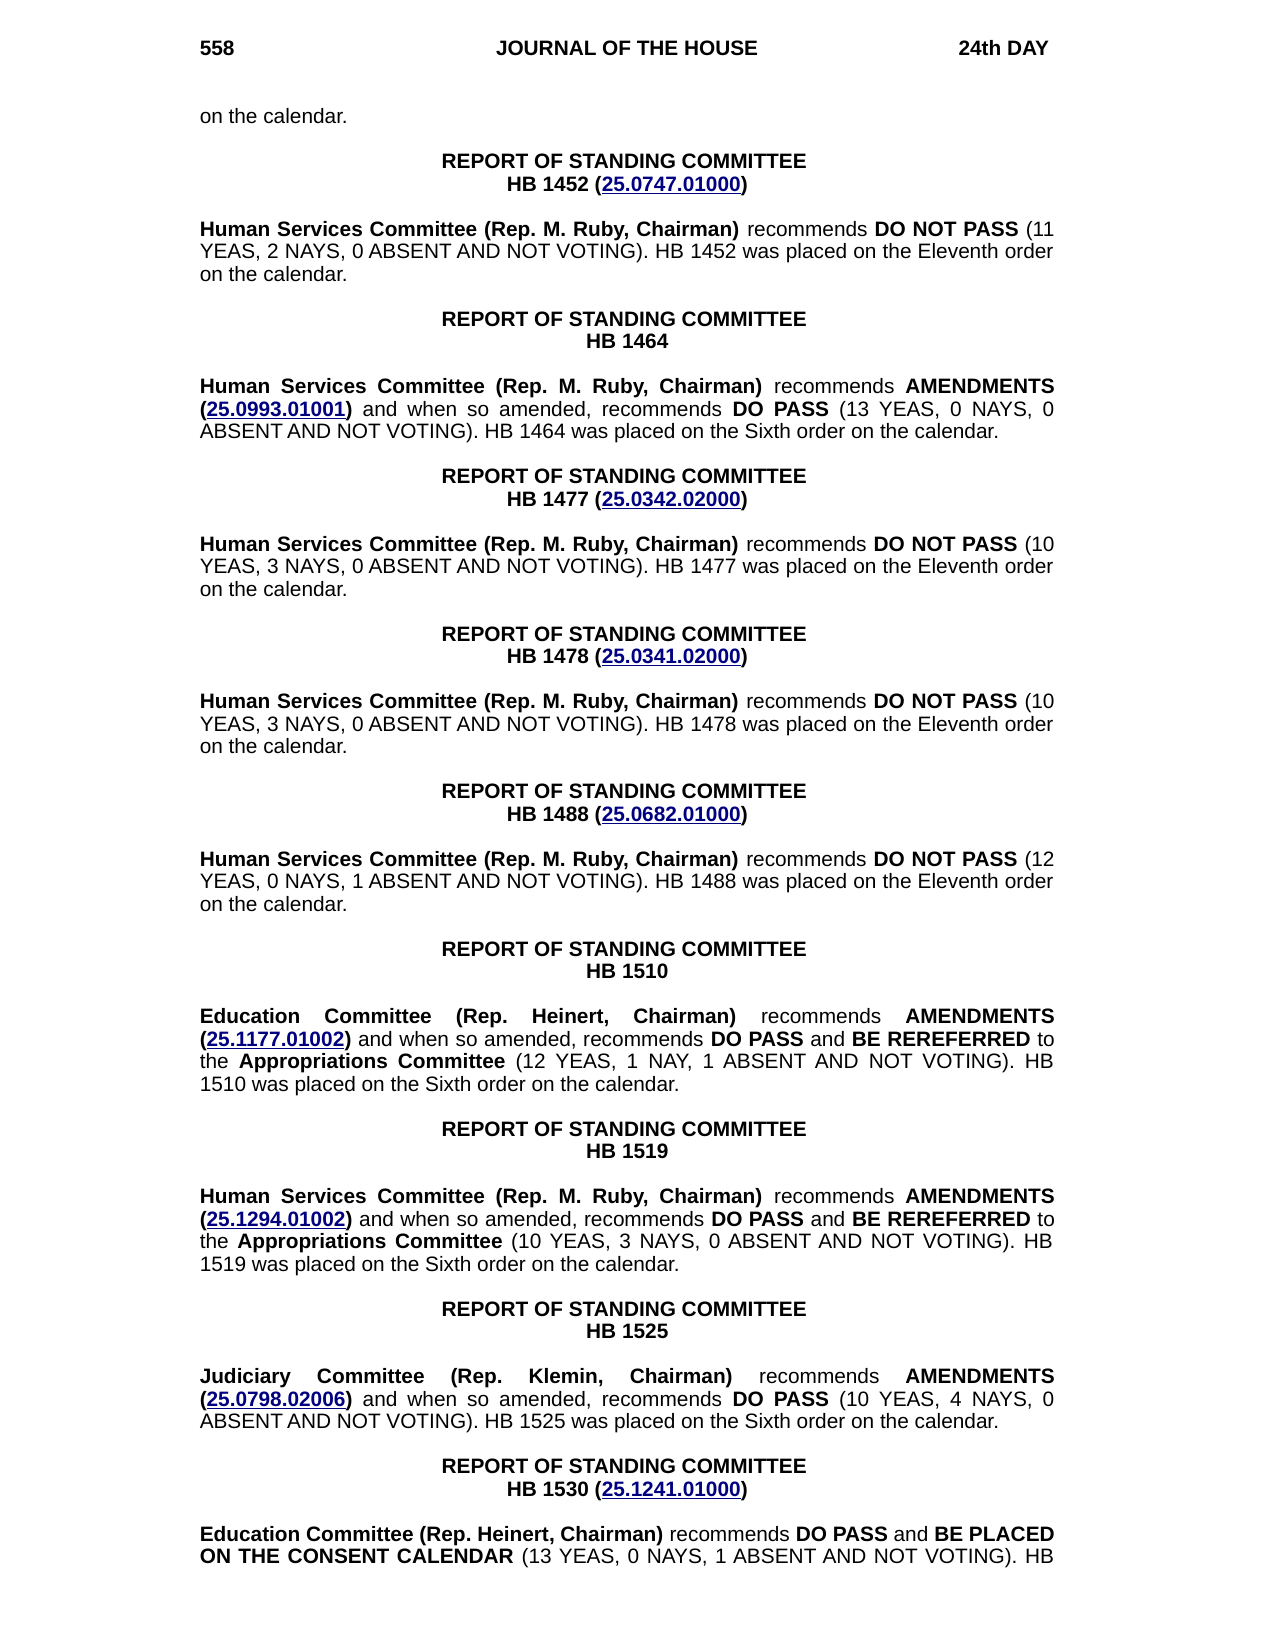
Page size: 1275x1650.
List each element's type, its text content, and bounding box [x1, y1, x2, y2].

text Education Committee (Rep. Heinert, Chairman) recommends DO PASS and BE PLACED ON THE CONSENT CALENDAR (13 YEAS, 0 NAYS, 1 ABSENT AND NOT VOTING). HB [199, 1523, 1054, 1568]
text Human Services Committee (Rep. M. Ruby, Chairman) recommends DO NOT PASS (11 YEAS, 2 NAYS, 0 ABSENT AND NOT VOTING). HB 1452 was placed on the Eleventh order on the calendar. [199, 218, 1054, 286]
text Human Services Committee (Rep. M. Ruby, Chairman) recommends DO NOT PASS (10 YEAS, 3 NAYS, 0 ABSENT AND NOT VOTING). HB 1478 was placed on the Eleventh order on the calendar. [199, 691, 1054, 758]
text REPORT OF STANDING COMMITTEE HB 1477 (25.0342.02000) [199, 466, 1054, 511]
text REPORT OF STANDING COMMITTEE HB 1478 (25.0341.02000) [199, 623, 1054, 668]
text REPORT OF STANDING COMMITTEE HB 1525 [199, 1298, 1054, 1343]
subtitle Page 558 [9, 9, 109, 33]
text REPORT OF STANDING COMMITTEE HB 1488 (25.0682.01000) [199, 781, 1054, 826]
text REPORT OF STANDING COMMITTEE HB 1519 [199, 1118, 1054, 1163]
text REPORT OF STANDING COMMITTEE HB 1452 (25.0747.01000) [199, 151, 1054, 196]
text REPORT OF STANDING COMMITTEE HB 1530 (25.1241.01000) [199, 1456, 1054, 1501]
text Human Services Committee (Rep. M. Ruby, Chairman) recommends DO NOT PASS (10 YEAS, 3 NAYS, 0 ABSENT AND NOT VOTING). HB 1477 was placed on the Eleventh order on the calendar. [199, 533, 1054, 601]
text on the calendar. [199, 106, 1054, 128]
text Judiciary Committee (Rep. Klemin, Chairman) recommends AMENDMENTS (25.0798.02006) and when so amended, recommends DO PASS (10 YEAS, 4 NAYS, 0 ABSENT AND NOT VOTING). HB 1525 was placed on the Sixth order on the calendar. [199, 1366, 1054, 1433]
text Education Committee (Rep. Heinert, Chairman) recommends AMENDMENTS (25.1177.01002) and when so amended, recommends DO PASS and BE REREFERRED to the Appropriations Committee (12 YEAS, 1 NAY, 1 ABSENT AND NOT VOTING). HB 1510 was placed on the Sixth order on the calendar. [199, 1006, 1054, 1096]
text [0, 0, 118, 42]
text Human Services Committee (Rep. M. Ruby, Chairman) recommends AMENDMENTS (25.1294.01002) and when so amended, recommends DO PASS and BE REREFERRED to the Appropriations Committee (10 YEAS, 3 NAYS, 0 ABSENT AND NOT VOTING). HB 1519 was placed on the Sixth order on the calendar. [199, 1186, 1054, 1276]
text REPORT OF STANDING COMMITTEE HB 1464 [199, 308, 1054, 353]
text Human Services Committee (Rep. M. Ruby, Chairman) recommends DO NOT PASS (12 YEAS, 0 NAYS, 1 ABSENT AND NOT VOTING). HB 1488 was placed on the Eleventh order on the calendar. [199, 848, 1054, 916]
text REPORT OF STANDING COMMITTEE HB 1510 [199, 938, 1054, 983]
text Human Services Committee (Rep. M. Ruby, Chairman) recommends AMENDMENTS (25.0993.01001) and when so amended, recommends DO PASS (13 YEAS, 0 NAYS, 0 ABSENT AND NOT VOTING). HB 1464 was placed on the Sixth order on the calendar. [199, 376, 1054, 443]
